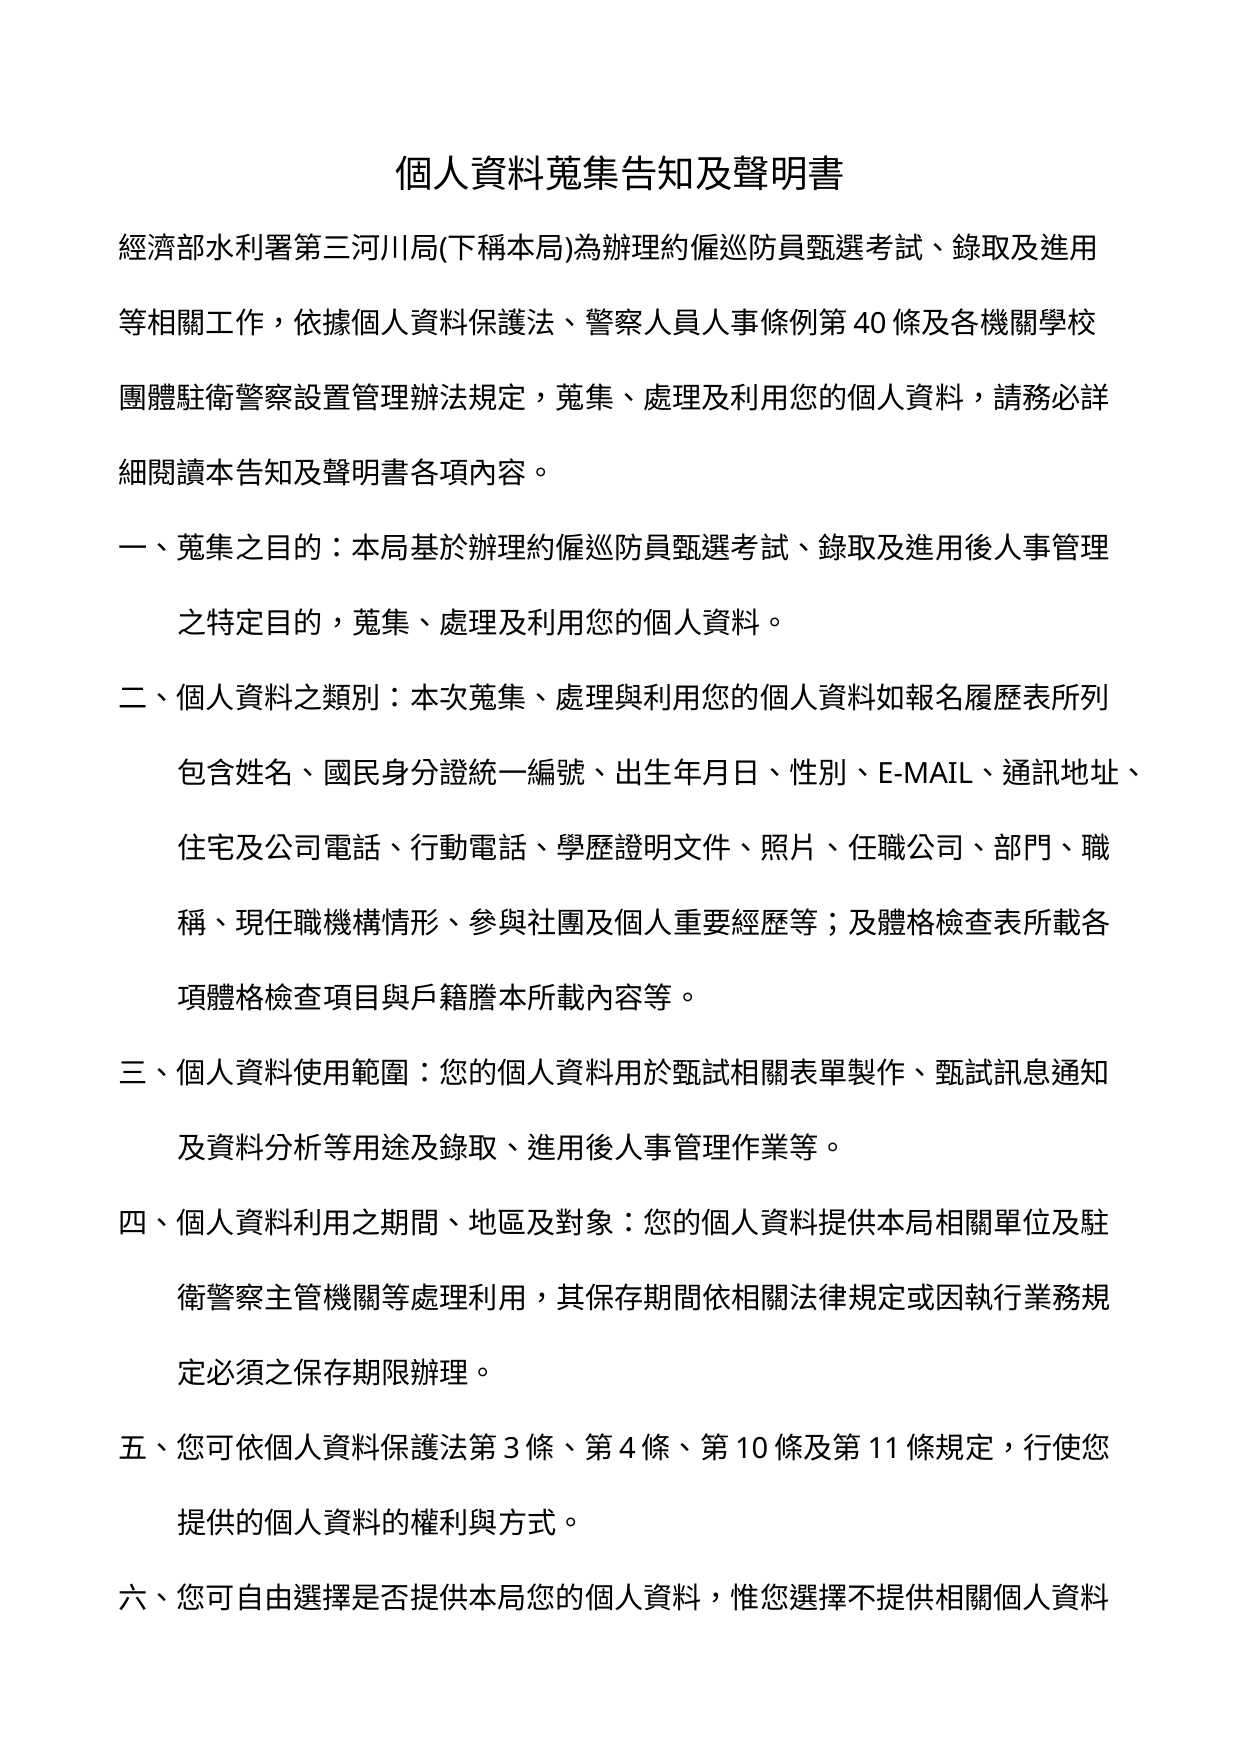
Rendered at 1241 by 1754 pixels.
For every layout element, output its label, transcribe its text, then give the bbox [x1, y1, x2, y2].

text 六、您可自由選擇是否提供本局您的個人資料，惟您選擇不提供相關個人資料 [118, 1552, 1122, 1627]
text 個人資料蒐集告知及聲明書 [118, 127, 1122, 202]
text 四、個人資料利用之期間、地區及對象：您的個人資料提供本局相關單位及駐衛警察主管機關等處理利用，其保存期間依相關法律規定或因執行業務規定必須之保存期限辦理。 [118, 1177, 1122, 1402]
text 一、蒐集之目的：本局基於辦理約僱巡防員甄選考試、錄取及進用後人事管理之特定目的，蒐集、處理及利用您的個人資料。 [118, 502, 1122, 652]
text 三、個人資料使用範圍：您的個人資料用於甄試相關表單製作、甄試訊息通知及資料分析等用途及錄取、進用後人事管理作業等。 [118, 1027, 1122, 1177]
text 五、您可依個人資料保護法第3條、第4條、第10條及第11條規定，行使您提供的個人資料的權利與方式。 [118, 1402, 1122, 1552]
text 二、個人資料之類別：本次蒐集、處理與利用您的個人資料如報名履歷表所列包含姓名、國民身分證統一編號、出生年月日、性別、E-MAIL、通訊地址、住宅及公司電話、行動電話、學歷證明文件、照片、任職公司、部門、職稱、現任職機構情形、參與社團及個人重要經歷等；及體格檢查表所載各項體格檢查項目與戶籍謄本所載內容等。 [118, 652, 1122, 1027]
text 經濟部水利署第三河川局(下稱本局)為辦理約僱巡防員甄選考試、錄取及進用等相關工作，依據個人資料保護法、警察人員人事條例第40條及各機關學校團體駐衛警察設置管理辦法規定，蒐集、處理及利用您的個人資料，請務必詳細閱讀本告知及聲明書各項內容。 [118, 202, 1122, 502]
